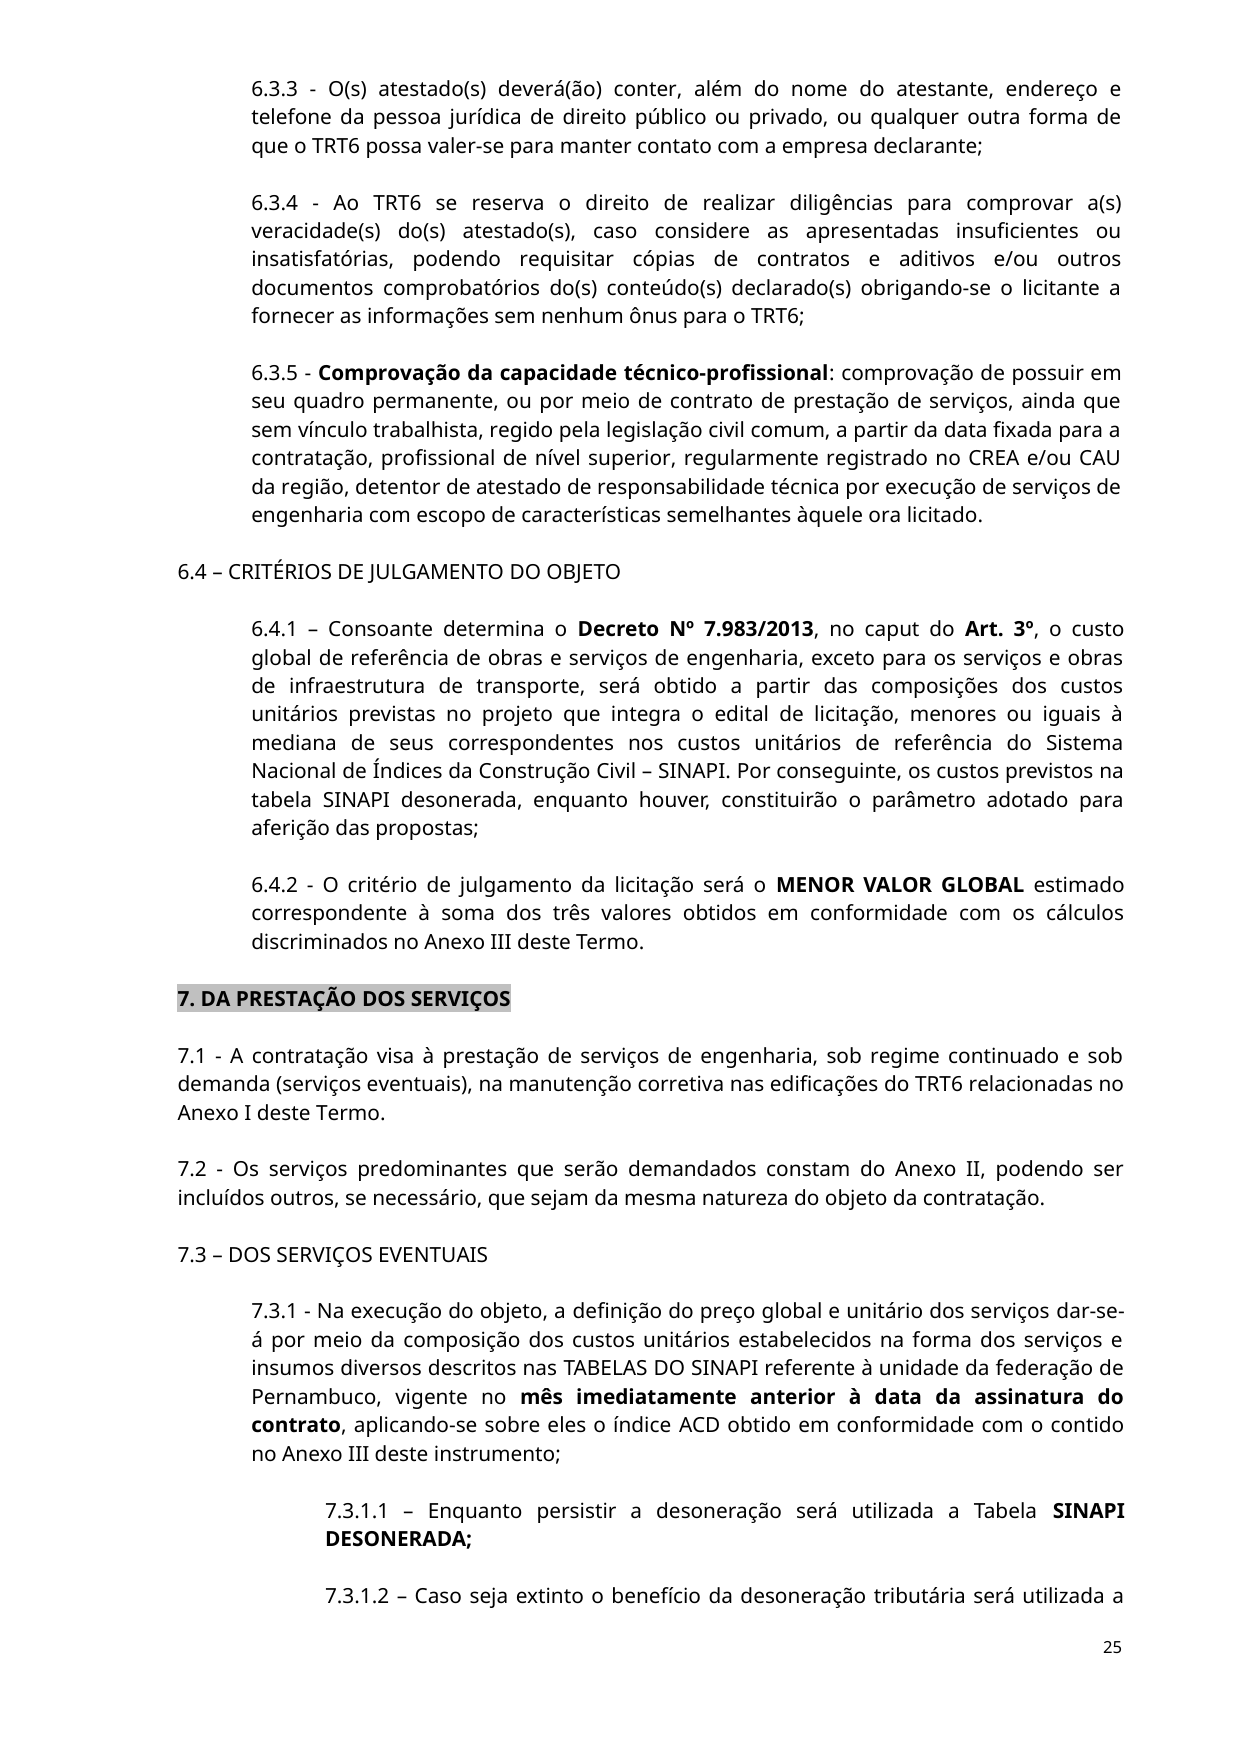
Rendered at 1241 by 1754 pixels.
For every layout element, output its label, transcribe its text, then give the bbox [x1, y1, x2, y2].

text 6.3.3 - O(s) atestado(s) deverá(ão) conter, além do nome do atestante, endereço e telefone da pessoa jurídica de direito público ou privado, ou qualquer outra forma de que o TRT6 possa valer-se para manter contato com a empresa declarante; [251, 74, 1122, 159]
text 7.3 – DOS SERVIÇOS EVENTUAIS [177, 1240, 1122, 1268]
text 7.1 - A contratação visa à prestação de serviços de engenharia, sob regime continuado e sob demanda (serviços eventuais), na manutenção corretiva nas edificações do TRT6 relacionadas no Anexo I deste Termo. [177, 1041, 1124, 1126]
text 7.3.1 - Na execução do objeto, a definição do preço global e unitário dos serviços dar-se-á por meio da composição dos custos unitários estabelecidos na forma dos serviços e insumos diversos descritos nas TABELAS DO SINAPI referente à unidade da federação de Pernambuco, vigente no mês imediatamente anterior à data da assinatura do contrato, aplicando-se sobre eles o índice ACD obtido em conformidade com o contido no Anexo III deste instrumento; [251, 1297, 1124, 1467]
text 7.2 - Os serviços predominantes que serão demandados constam do Anexo II, podendo ser incluídos outros, se necessário, que sejam da mesma natureza do objeto da contratação. [177, 1154, 1124, 1211]
text 7.3.1.1 – Enquanto persistir a desoneração será utilizada a Tabela SINAPI DESONERADA; [325, 1496, 1124, 1553]
text 6.4.1 – Consoante determina o Decreto Nº 7.983/2013, no caput do Art. 3º, o custo global de referência de obras e serviços de engenharia, exceto para os serviços e obras de infraestrutura de transporte, será obtido a partir das composições dos custos unitários previstas no projeto que integra o edital de licitação, menores ou iguais à mediana de seus correspondentes nos custos unitários de referência do Sistema Nacional de Índices da Construção Civil – SINAPI. Por conseguinte, os custos previstos na tabela SINAPI desonerada, enquanto houver, constituirão o parâmetro adotado para aferição das propostas; [251, 614, 1124, 842]
text 6.4 – CRITÉRIOS DE JULGAMENTO DO OBJETO [177, 557, 1122, 586]
text 6.3.4 - Ao TRT6 se reserva o direito de realizar diligências para comprovar a(s) veracidade(s) do(s) atestado(s), caso considere as apresentadas insuficientes ou insatisfatórias, podendo requisitar cópias de contratos e aditivos e/ou outros documentos comprobatórios do(s) conteúdo(s) declarado(s) obrigando-se o licitante a fornecer as informações sem nenhum ônus para o TRT6; [251, 188, 1122, 330]
text 7. DA PRESTAÇÃO DOS SERVIÇOS [177, 984, 1122, 1012]
text 7.3.1.2 – Caso seja extinto o benefício da desoneração tributária será utilizada a [325, 1581, 1124, 1609]
text 6.3.5 - Comprovação da capacidade técnico-profissional: comprovação de possuir em seu quadro permanente, ou por meio de contrato de prestação de serviços, ainda que sem vínculo trabalhista, regido pela legislação civil comum, a partir da data fixada para a contratação, profissional de nível superior, regularmente registrado no CREA e/ou CAU da região, detentor de atestado de responsabilidade técnica por execução de serviços de engenharia com escopo de características semelhantes àquele ora licitado. [251, 358, 1122, 529]
text 6.4.2 - O critério de julgamento da licitação será o MENOR VALOR GLOBAL estimado correspondente à soma dos três valores obtidos em conformidade com os cálculos discriminados no Anexo III deste Termo. [251, 870, 1124, 955]
